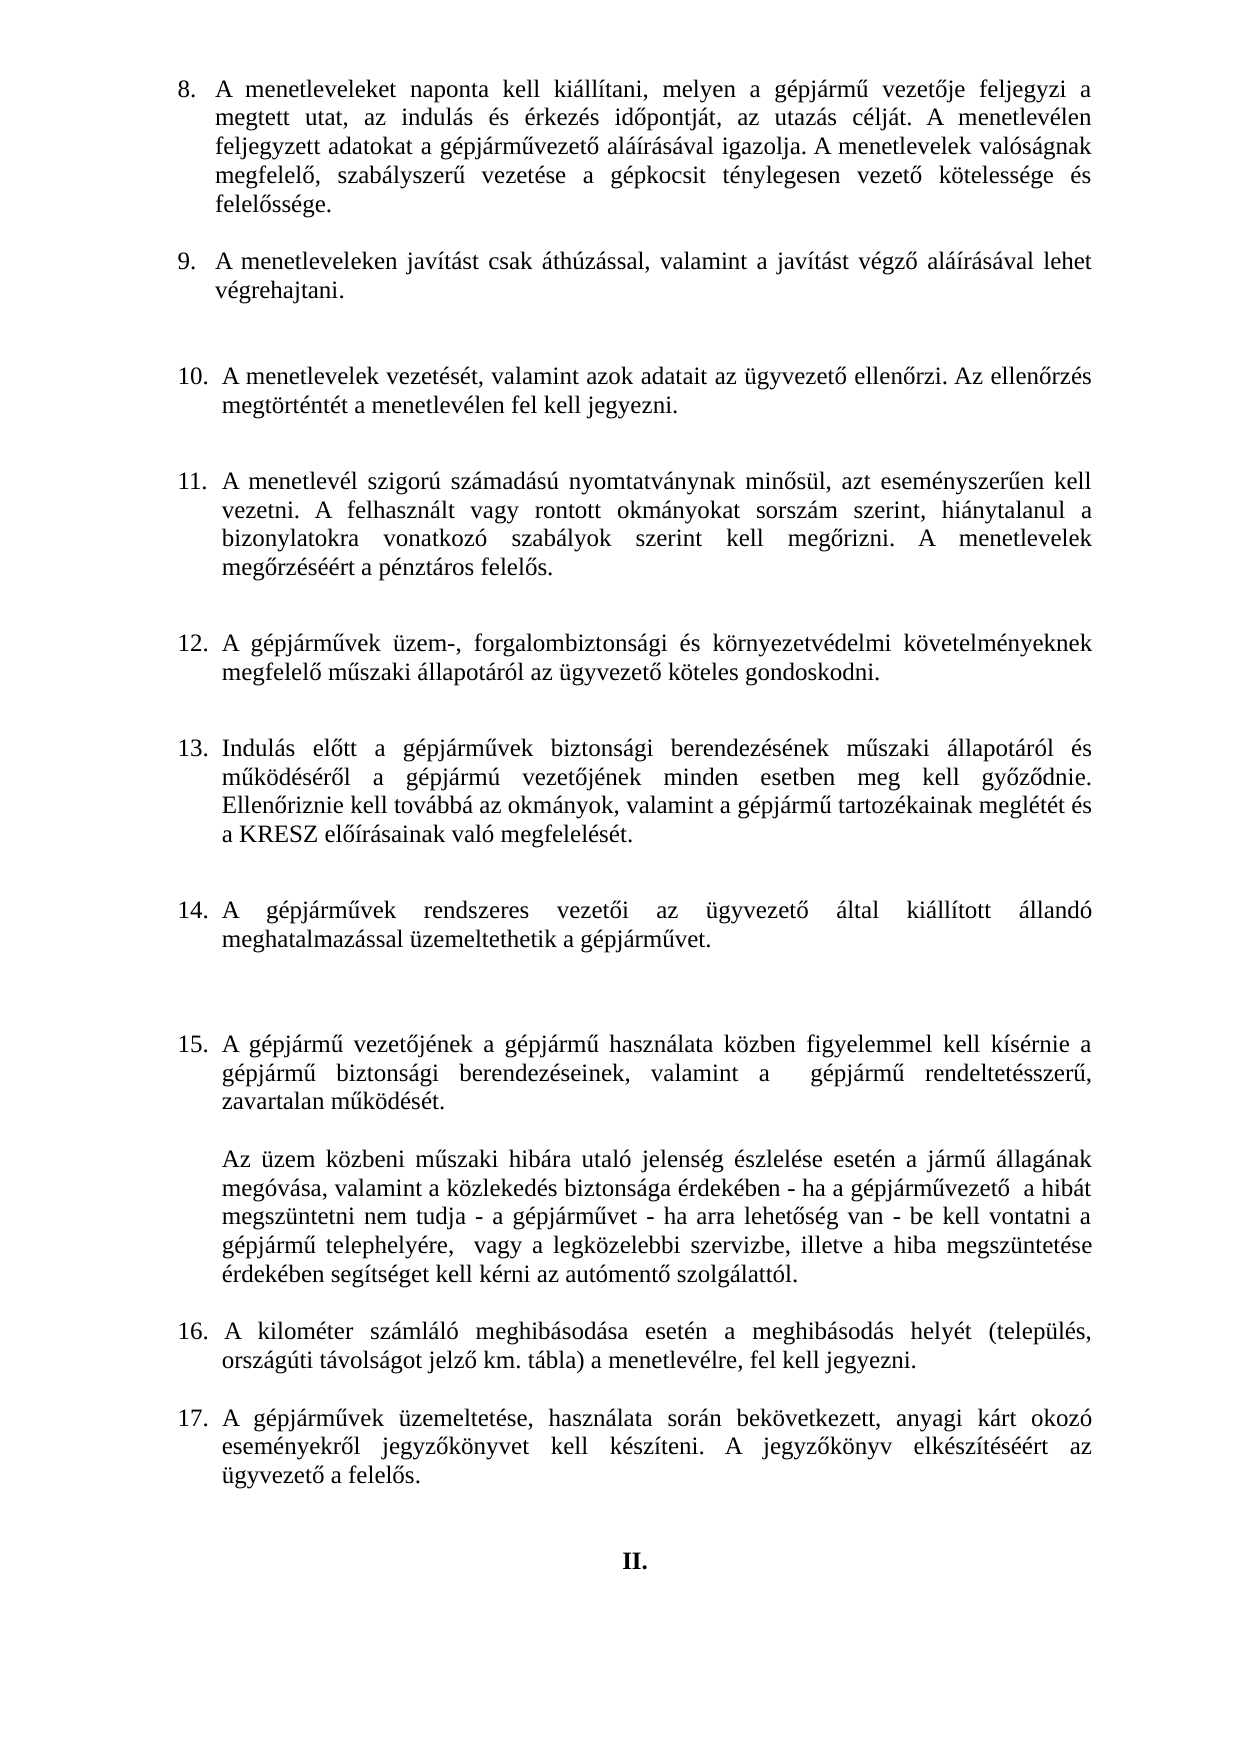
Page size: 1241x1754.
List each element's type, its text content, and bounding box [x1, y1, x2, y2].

text 16. A kilométer számláló meghibásodása esetén a meghibásodás helyét (település, országúti távolságot jelző km. tábla) a menetlevélre, fel kell jegyezni. [177, 1316, 1092, 1374]
list A menetlevelek vezetését, valamint azok adatait az ügyvezető ellenőrzi. Az ellenőrzés megtörténtét a menetlevélen fel kell jegyezni. [177, 361, 1092, 419]
text 9. A menetleveleken javítást csak áthúzással, valamint a javítást végző aláírásával lehet végrehajtani. [177, 246, 1092, 304]
list A gépjárművek rendszeres vezetői az ügyvezető által kiállított állandó meghatalmazással üzemeltethetik a gépjárművet. [177, 895, 1092, 953]
list A gépjárművek üzem-, forgalombiztonsági és környezetvédelmi követelményeknek megfelelő műszaki állapotáról az ügyvezető köteles gondoskodni. [177, 628, 1092, 686]
text II. [177, 1546, 1092, 1575]
text 17. A gépjárművek üzemeltetése, használata során bekövetkezett, anyagi kárt okozó eseményekről jegyzőkönyvet kell készíteni. A jegyzőkönyv elkészítéséért az ügyvezető a felelős. [177, 1403, 1092, 1489]
list A gépjármű vezetőjének a gépjármű használata közben figyelemmel kell kísérnie a gépjármű biztonsági berendezéseinek, valamint a gépjármű rendeltetésszerű, zavartalan működését. [177, 1029, 1092, 1115]
list A menetlevél szigorú számadású nyomtatványnak minősül, azt eseményszerűen kell vezetni. A felhasznált vagy rontott okmányokat sorszám szerint, hiánytalanul a bizonylatokra vonatkozó szabályok szerint kell megőrizni. A menetlevelek megőrzéséért a pénztáros felelős. [177, 466, 1092, 581]
text 8. A menetleveleket naponta kell kiállítani, melyen a gépjármű vezetője feljegyzi a megtett utat, az indulás és érkezés időpontját, az utazás célját. A menetlevélen feljegyzett adatokat a gépjárművezető aláírásával igazolja. A menetlevelek valóságnak megfelelő, szabályszerű vezetése a gépkocsit ténylegesen vezető kötelessége és felelőssége. [177, 74, 1092, 217]
text Az üzem közbeni műszaki hibára utaló jelenség észlelése esetén a jármű állagának megóvása, valamint a közlekedés biztonsága érdekében - ha a gépjárművezető a hibát megszüntetni nem tudja - a gépjárművet - ha arra lehetőség van - be kell vontatni a gépjármű telephelyére, vagy a legközelebbi szervizbe, illetve a hiba megszüntetése érdekében segítséget kell kérni az autómentő szolgálattól. [222, 1144, 1092, 1288]
list Indulás előtt a gépjárművek biztonsági berendezésének műszaki állapotáról és működéséről a gépjármú vezetőjének minden esetben meg kell győződnie. Ellenőriznie kell továbbá az okmányok, valamint a gépjármű tartozékainak meglétét és a KRESZ előírásainak való megfelelését. [177, 733, 1092, 848]
